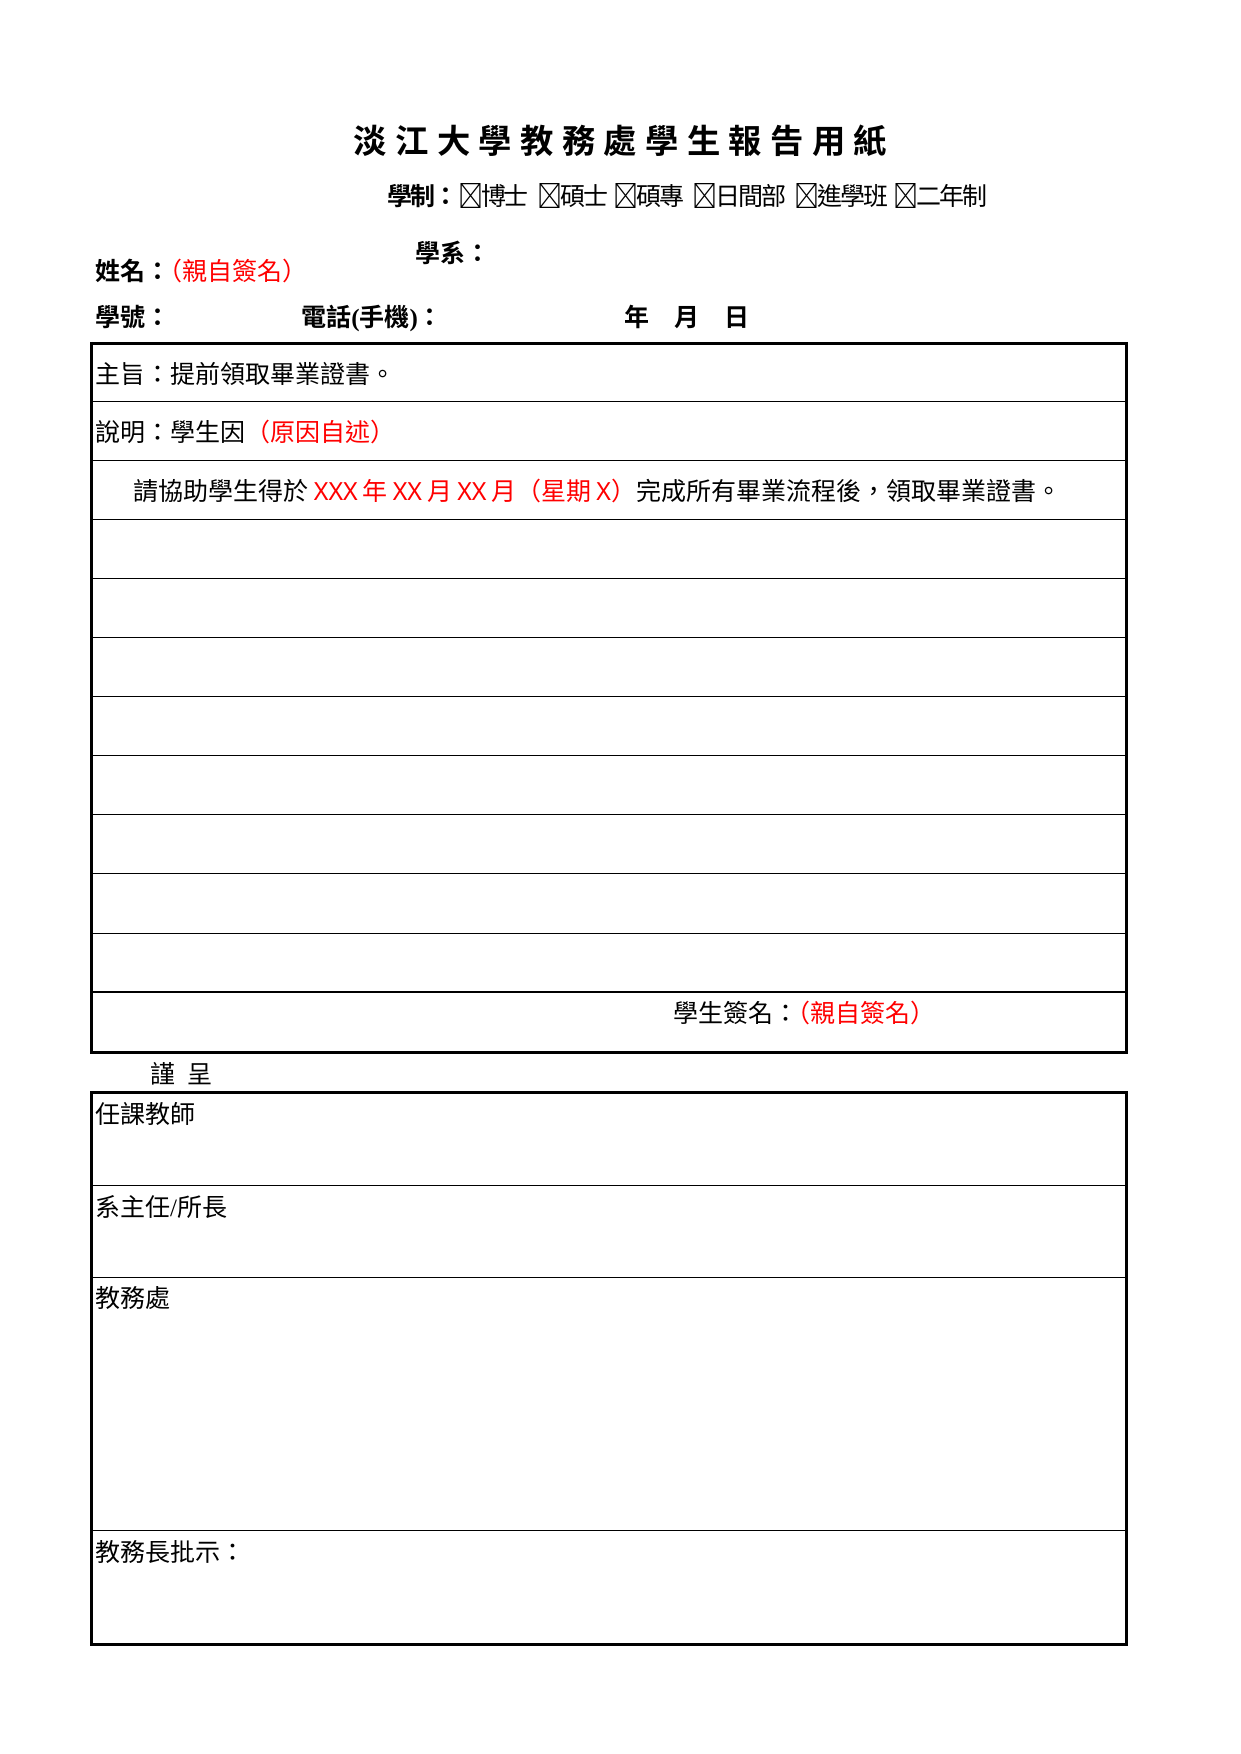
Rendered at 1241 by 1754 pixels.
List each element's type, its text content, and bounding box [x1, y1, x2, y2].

table_cell 學生簽名：（親自簽名） [93, 993, 1125, 1051]
table_header 任課教師 [93, 1094, 1125, 1185]
table_cell 教務長批示： [93, 1531, 1125, 1642]
table_header 姓名：（親自簽名） [92, 214, 393, 289]
table_cell [93, 579, 1125, 637]
table_cell [93, 520, 1125, 578]
table_cell [93, 697, 1125, 755]
table_cell [93, 638, 1125, 696]
text 謹 呈 [150, 1054, 1053, 1091]
table_cell [93, 934, 1125, 991]
table_cell [93, 874, 1125, 932]
table_cell 說明：學生因（原因自述） [93, 402, 1125, 460]
table_cell 教務處 [93, 1278, 1125, 1530]
table_cell 主旨：提前領取畢業證書。 [93, 345, 1125, 401]
table_cell [93, 756, 1125, 814]
table_cell 請協助學生得於XXX年XX月XX月（星期X）完成所有畢業流程後，領取畢業證書。 [93, 461, 1125, 519]
text 淡 江 大 學 教 務 處 學 生 報 告 用 紙 [187, 101, 1053, 176]
table_cell [93, 815, 1125, 873]
table_header 學系： [393, 214, 1126, 289]
table_cell 學號： 電話(手機)： 年 月 日 [92, 289, 1126, 342]
table_cell 系主任/所長 [93, 1186, 1125, 1277]
text 學制：博士 碩士 碩專 日間部 進學班 二年制 [187, 176, 1053, 214]
